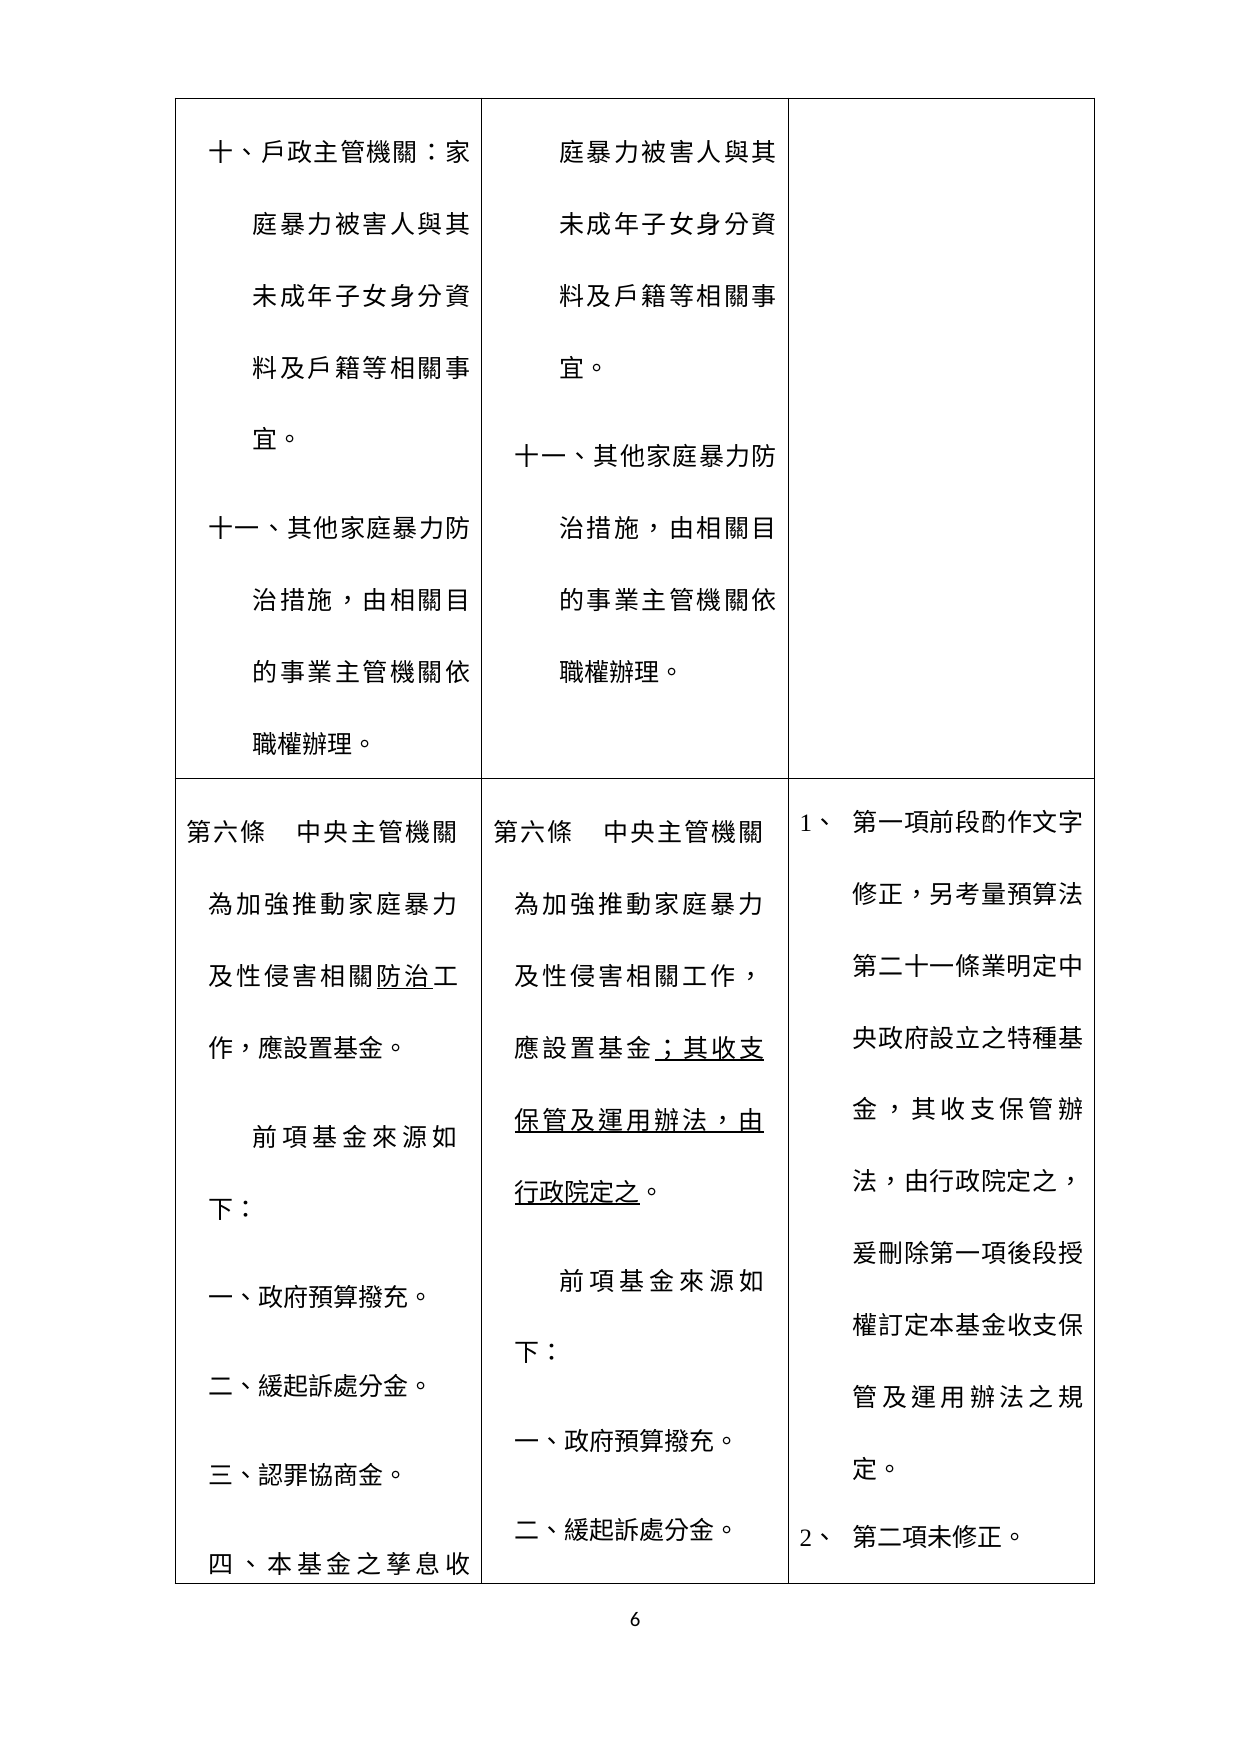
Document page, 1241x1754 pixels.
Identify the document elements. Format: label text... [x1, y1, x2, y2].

table_cell 第六條 中央主管機關為加強推動家庭暴力及性侵害相關工作，應設置基金；其收支保管及運用辦法，由行政院定之。 前項基金來源如下： 一、政府預算撥充。 二、緩起訴處分金。 [482, 779, 788, 1583]
table_cell [789, 99, 1094, 778]
table_cell 第一項前段酌作文字修正，另考量預算法第二十一條業明定中央政府設立之特種基金，其收支保管辦法，由行政院定之，爰刪除第一項後段授權訂定本基金收支保管及運用辦法之規定。 第二項未修正。 [789, 779, 1094, 1583]
table_cell 第六條 中央主管機關為加強推動家庭暴力及性侵害相關防治工作，應設置基金。 前項基金來源如下： 一、政府預算撥充。 二、緩起訴處分金。 三、認罪協商金。 四、本基金之孳息收 [176, 779, 481, 1583]
table_cell 十、戶政主管機關：家庭暴力被害人與其未成年子女身分資料及戶籍等相關事宜。 十一、其他家庭暴力防治措施，由相關目的事業主管機關依職權辦理。 [176, 99, 481, 778]
table_cell 庭暴力被害人與其未成年子女身分資料及戶籍等相關事宜。 十一、其他家庭暴力防治措施，由相關目的事業主管機關依職權辦理。 [482, 99, 788, 778]
